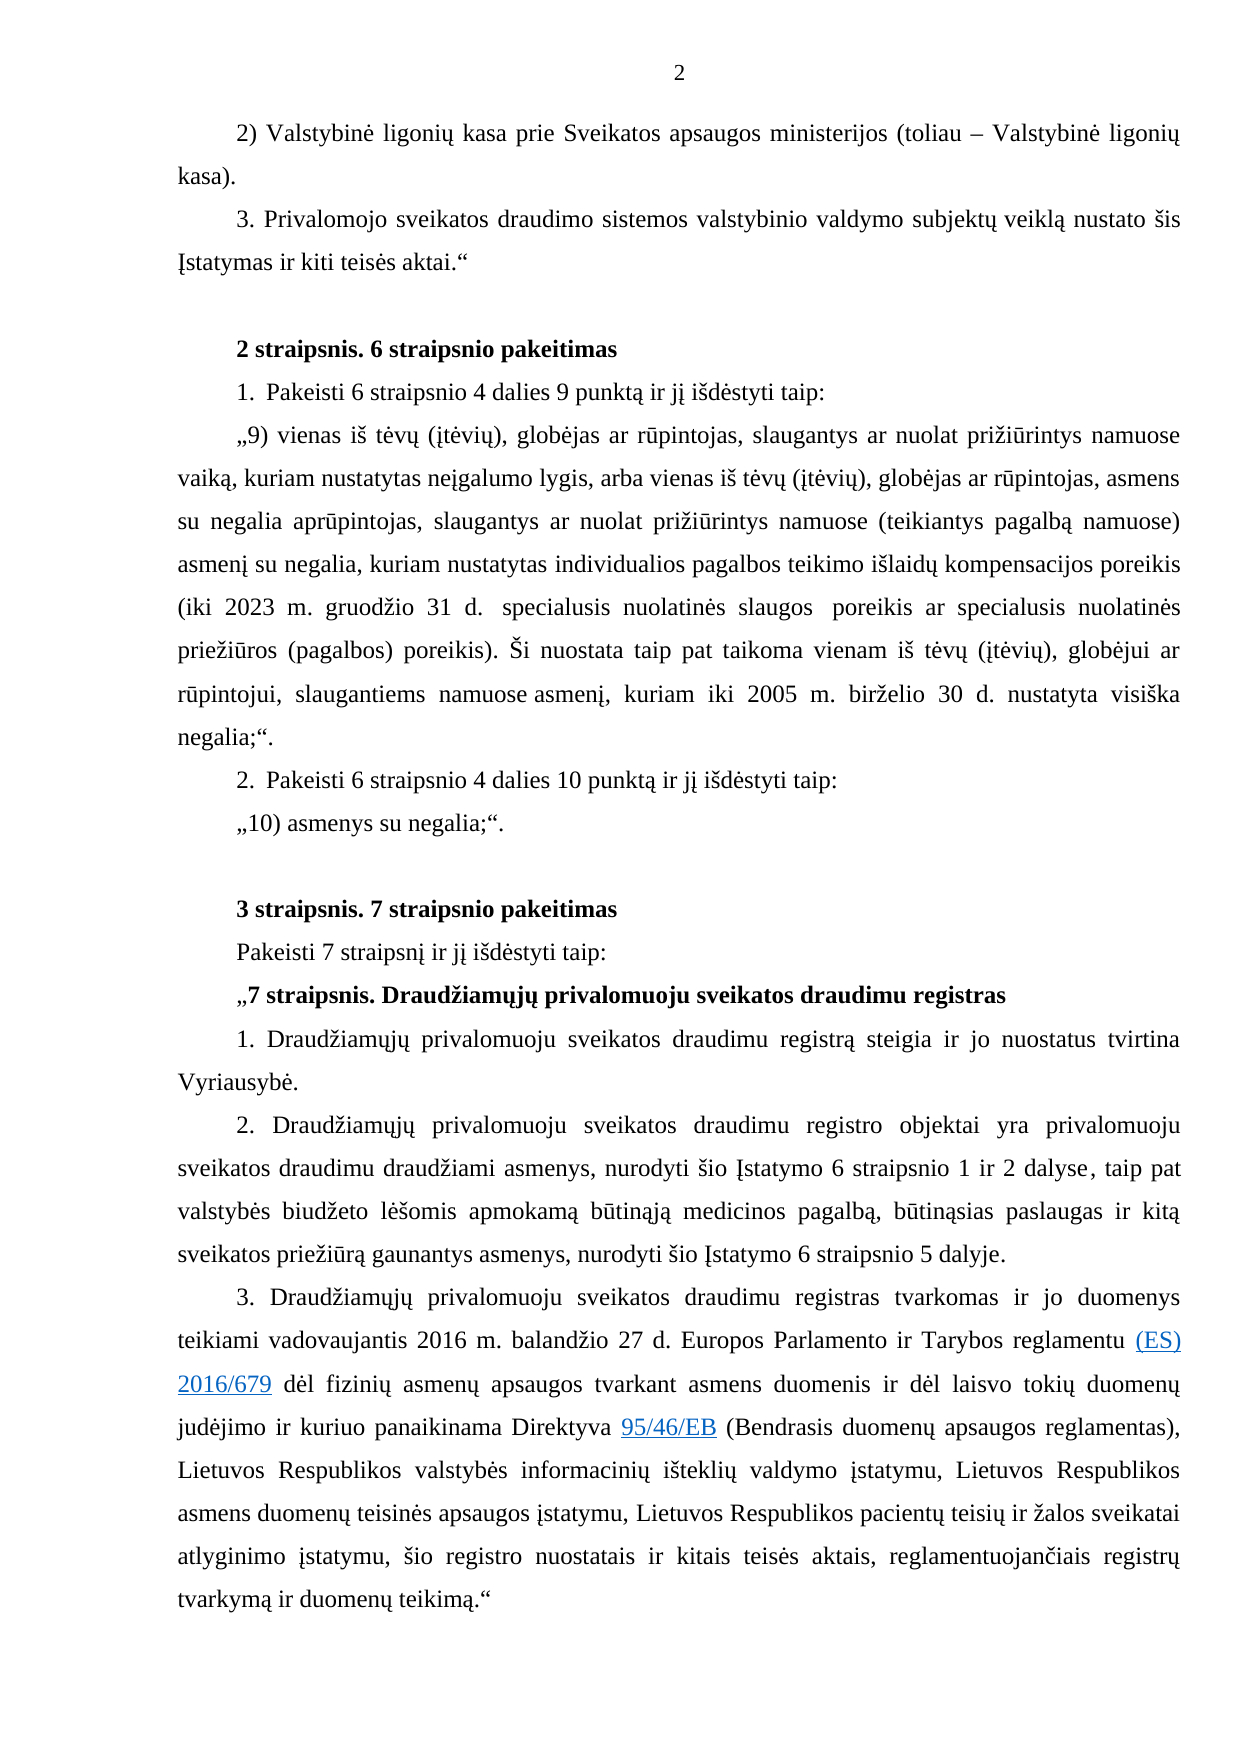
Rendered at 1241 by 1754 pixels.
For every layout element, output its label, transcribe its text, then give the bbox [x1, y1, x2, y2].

text „9) vienas iš tėvų (įtėvių), globėjas ar rūpintojas, slaugantys ar nuolat prižiūrintys namuose vaiką, kuriam nustatytas neįgalumo lygis, arba vienas iš tėvų (įtėvių), globėjas ar rūpintojas, asmens su negalia aprūpintojas, slaugantys ar nuolat prižiūrintys namuose (teikiantys pagalbą namuose) asmenį su negalia, kuriam nustatytas individualios pagalbos teikimo išlaidų kompensacijos poreikis (iki 2023 m. gruodžio 31 d. specialusis nuolatinės slaugos poreikis ar specialusis nuolatinės priežiūros (pagalbos) poreikis). Ši nuostata taip pat taikoma vienam iš tėvų (įtėvių), globėjui ar rūpintojui, slaugantiems namuose asmenį, kuriam iki 2005 m. birželio 30 d. nustatyta visiška negalia;“. [177, 420, 1181, 751]
text 1. Pakeisti 6 straipsnio 4 dalies 9 punktą ir jį išdėstyti taip: [236, 377, 1181, 406]
text 2 straipsnis. 6 straipsnio pakeitimas [177, 334, 1181, 362]
text „10) asmenys su negalia;“. [177, 808, 1181, 837]
text 2. Pakeisti 6 straipsnio 4 dalies 10 punktą ir jį išdėstyti taip: [236, 765, 1181, 794]
text 1. Draudžiamųjų privalomuoju sveikatos draudimu registrą steigia ir jo nuostatus tvirtina Vyriausybė. [177, 1024, 1181, 1096]
text 3. Draudžiamųjų privalomuoju sveikatos draudimu registras tvarkomas ir jo duomenys teikiami vadovaujantis 2016 m. balandžio 27 d. Europos Parlamento ir Tarybos reglamentu (ES) 2016/679 dėl fizinių asmenų apsaugos tvarkant asmens duomenis ir dėl laisvo tokių duomenų judėjimo ir kuriuo panaikinama Direktyva 95/46/EB (Bendrasis duomenų apsaugos reglamentas), Lietuvos Respublikos valstybės informacinių išteklių valdymo įstatymu, Lietuvos Respublikos asmens duomenų teisinės apsaugos įstatymu, Lietuvos Respublikos pacientų teisių ir žalos sveikatai atlyginimo įstatymu, šio registro nuostatais ir kitais teisės aktais, reglamentuojančiais registrų tvarkymą ir duomenų teikimą.“ [177, 1282, 1181, 1613]
text 3 straipsnis. 7 straipsnio pakeitimas [177, 894, 1181, 923]
text 3. Privalomojo sveikatos draudimo sistemos valstybinio valdymo subjektų veiklą nustato šis Įstatymas ir kiti teisės aktai.“ [177, 204, 1181, 276]
text 2) Valstybinė ligonių kasa prie Sveikatos apsaugos ministerijos (toliau – Valstybinė ligonių kasa). [177, 118, 1181, 190]
text „7 straipsnis. Draudžiamųjų privalomuoju sveikatos draudimu registras [177, 981, 1181, 1009]
text 2. Draudžiamųjų privalomuoju sveikatos draudimu registro objektai yra privalomuoju sveikatos draudimu draudžiami asmenys, nurodyti šio Įstatymo 6 straipsnio 1 ir 2 dalyse, taip pat valstybės biudžeto lėšomis apmokamą būtinąją medicinos pagalbą, būtinąsias paslaugas ir kitą sveikatos priežiūrą gaunantys asmenys, nurodyti šio Įstatymo 6 straipsnio 5 dalyje. [177, 1110, 1181, 1268]
text Pakeisti 7 straipsnį ir jį išdėstyti taip: [236, 937, 1181, 966]
